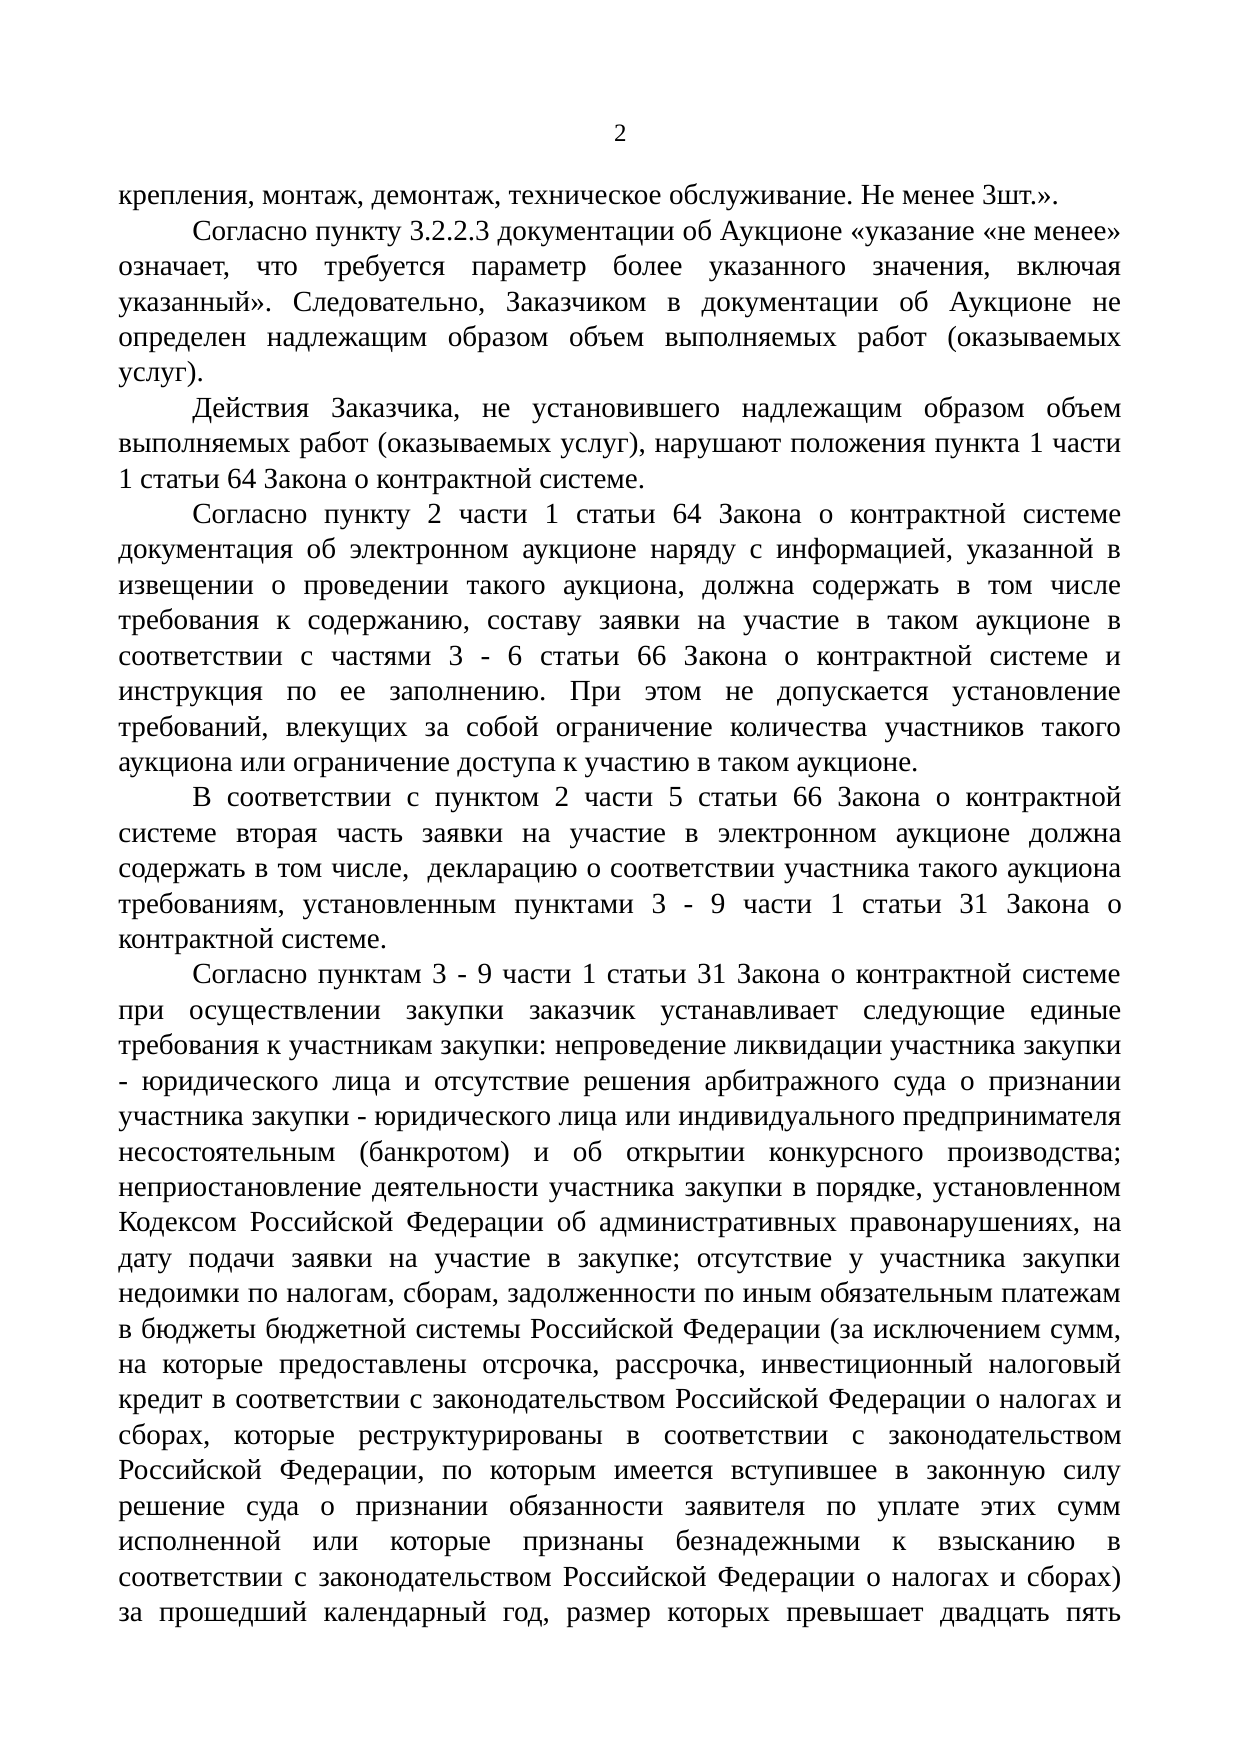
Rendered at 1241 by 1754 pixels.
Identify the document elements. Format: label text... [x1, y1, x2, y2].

text Согласно пункту 3.2.2.3 документации об Аукционе «указание «не менее» означает, что требуется параметр более указанного значения, включая указанный». Следовательно, Заказчиком в документации об Аукционе не определен надлежащим образом объем выполняемых работ (оказываемых услуг). [118, 212, 1122, 389]
text Действия Заказчика, не установившего надлежащим образом объем выполняемых работ (оказываемых услуг), нарушают положения пункта 1 части 1 статьи 64 Закона о контрактной системе. [118, 389, 1122, 495]
text Согласно пункту 2 части 1 статьи 64 Закона о контрактной системе документация об электронном аукционе наряду с информацией, указанной в извещении о проведении такого аукциона, должна содержать в том числе требования к содержанию, составу заявки на участие в таком аукционе в соответствии с частями 3 - 6 статьи 66 Закона о контрактной системе и инструкция по ее заполнению. При этом не допускается установление требований, влекущих за собой ограничение количества участников такого аукциона или ограничение доступа к участию в таком аукционе. [118, 495, 1122, 778]
text Согласно пунктам 3 - 9 части 1 статьи 31 Закона о контрактной системе при осуществлении закупки заказчик устанавливает следующие единые требования к участникам закупки: непроведение ликвидации участника закупки - юридического лица и отсутствие решения арбитражного суда о признании участника закупки - юридического лица или индивидуального предпринимателя несостоятельным (банкротом) и об открытии конкурсного производства; неприостановление деятельности участника закупки в порядке, установленном Кодексом Российской Федерации об административных правонарушениях, на дату подачи заявки на участие в закупке; отсутствие у участника закупки недоимки по налогам, сборам, задолженности по иным обязательным платежам в бюджеты бюджетной системы Российской Федерации (за исключением сумм, на которые предоставлены отсрочка, рассрочка, инвестиционный налоговый кредит в соответствии с законодательством Российской Федерации о налогах и сборах, которые реструктурированы в соответствии с законодательством Российской Федерации, по которым имеется вступившее в законную силу решение суда о признании обязанности заявителя по уплате этих сумм исполненной или которые признаны безнадежными к взысканию в соответствии с законодательством Российской Федерации о налогах и сборах) за прошедший календарный год, размер которых превышает двадцать пять [118, 956, 1122, 1628]
text крепления, монтаж, демонтаж, техническое обслуживание. Не менее 3шт.». [118, 176, 1122, 212]
text В соответствии с пунктом 2 части 5 статьи 66 Закона о контрактной системе вторая часть заявки на участие в электронном аукционе должна содержать в том числе, декларацию о соответствии участника такого аукциона требованиям, установленным пунктами 3 - 9 части 1 статьи 31 Закона о контрактной системе. [118, 778, 1122, 956]
